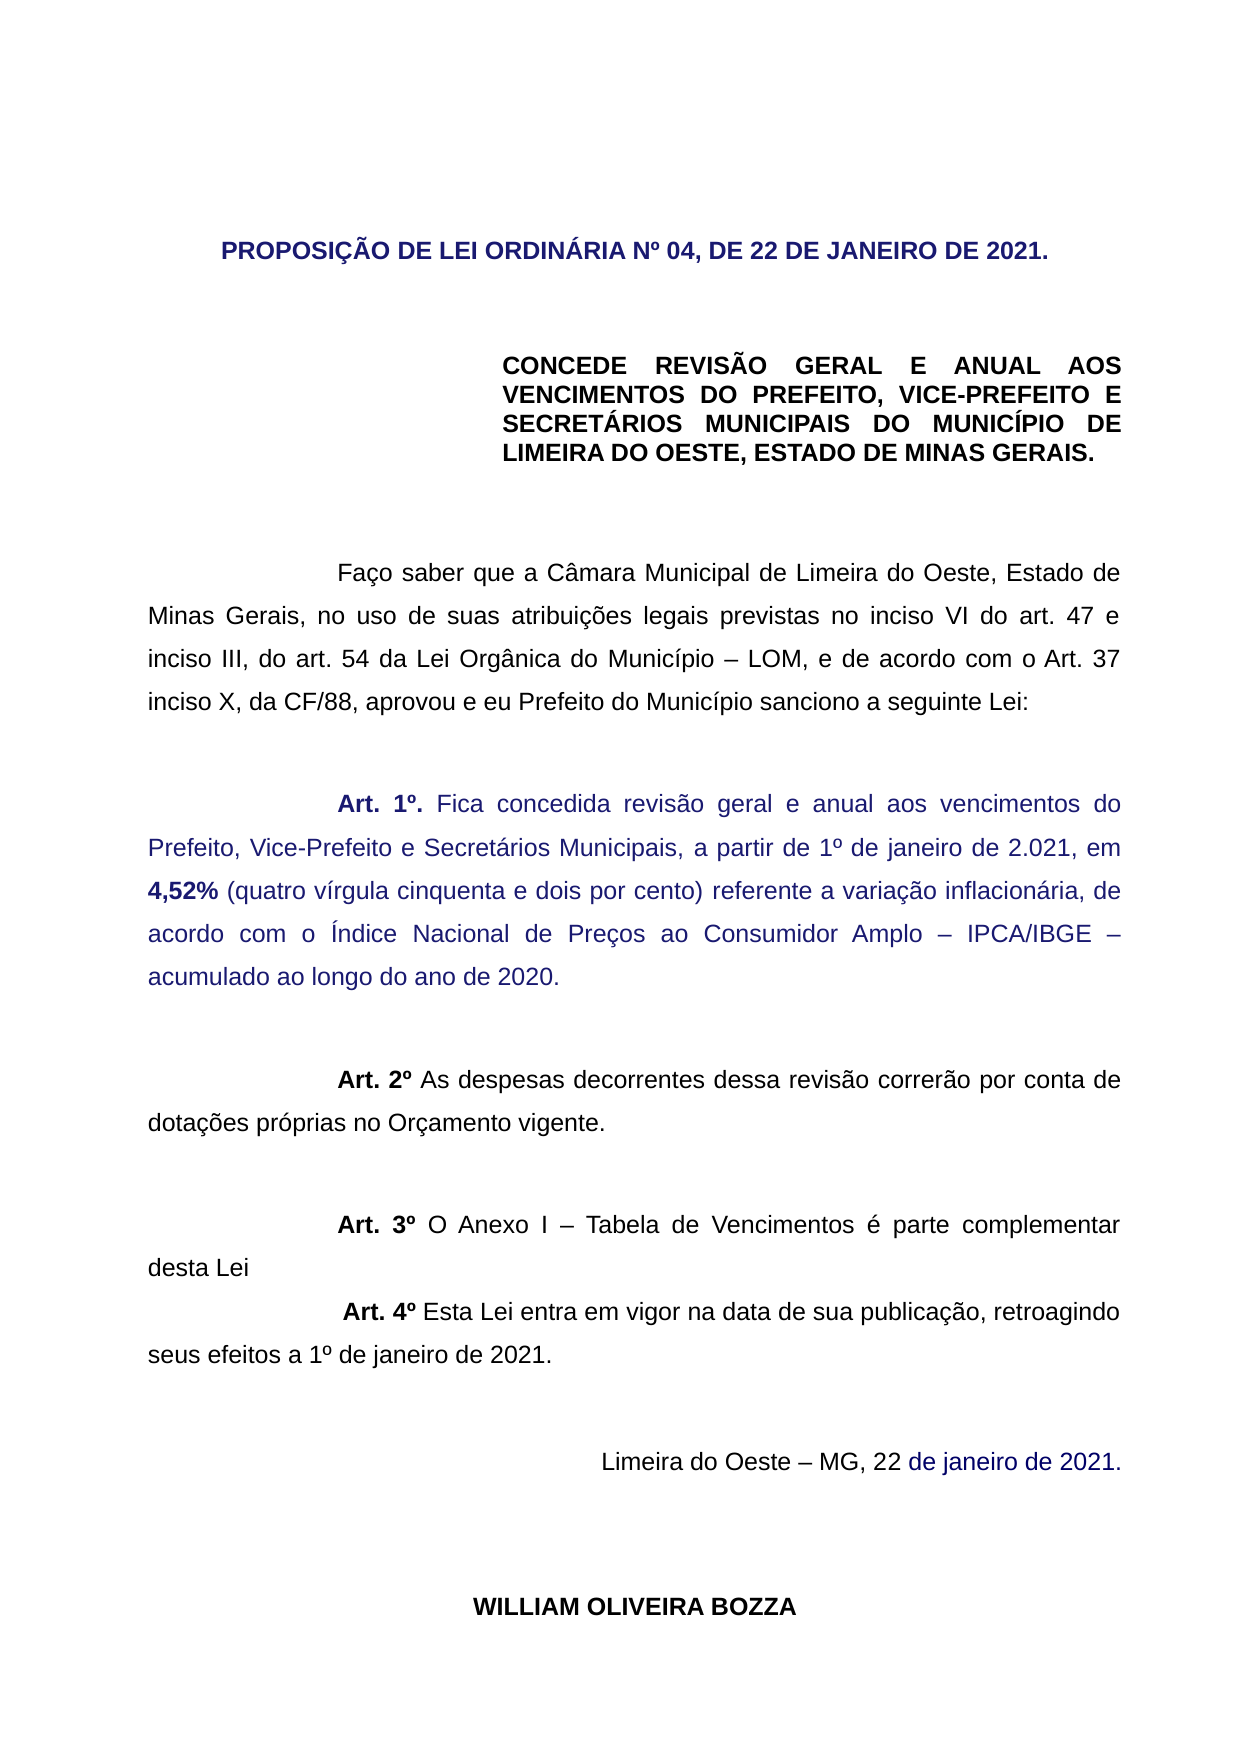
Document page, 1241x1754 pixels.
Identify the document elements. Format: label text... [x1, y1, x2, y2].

text Art. 3º O Anexo I – Tabela de Vencimentos é parte complementar desta Lei [148, 1210, 1122, 1282]
text Faço saber que a Câmara Municipal de Limeira do Oeste, Estado de Minas Gerais, no uso de suas atribuições legais previstas no inciso VI do art. 47 e inciso III, do art. 54 da Lei Orgânica do Município – LOM, e de acordo com o Art. 37 inciso X, da CF/88, aprovou e eu Prefeito do Município sanciono a seguinte Lei: [148, 557, 1122, 716]
text WILLIAM OLIVEIRA BOZZA [148, 1591, 1122, 1620]
text Limeira do Oeste – MG, 22 de janeiro de 2021. [148, 1445, 1122, 1476]
text Art. 4º Esta Lei entra em vigor na data de sua publicação, retroagindo seus efeitos a 1º de janeiro de 2021. [148, 1297, 1122, 1368]
text Art. 2º As despesas decorrentes dessa revisão correrão por conta de dotações próprias no Orçamento vigente. [148, 1064, 1122, 1136]
subtitle PROPOSIÇÃO DE LEI ORDINÁRIA Nº 04, DE 22 DE JANEIRO DE 2021. [148, 236, 1122, 265]
text Concede revisão geral e anual aos vencimentos do Prefeito, Vice-Prefeito E Secretários Municipais do Município de Limeira do Oeste, Estado de Minas Gerais. [502, 351, 1122, 466]
text Art. 1º. Fica concedida revisão geral e anual aos vencimentos do Prefeito, Vice-Prefeito e Secretários Municipais, a partir de 1º de janeiro de 2.021, em 4,52% (quatro vírgula cinquenta e dois por cento) referente a variação inflacionária, de acordo com o Índice Nacional de Preços ao Consumidor Amplo – IPCA/IBGE – acumulado ao longo do ano de 2020. [148, 789, 1122, 991]
